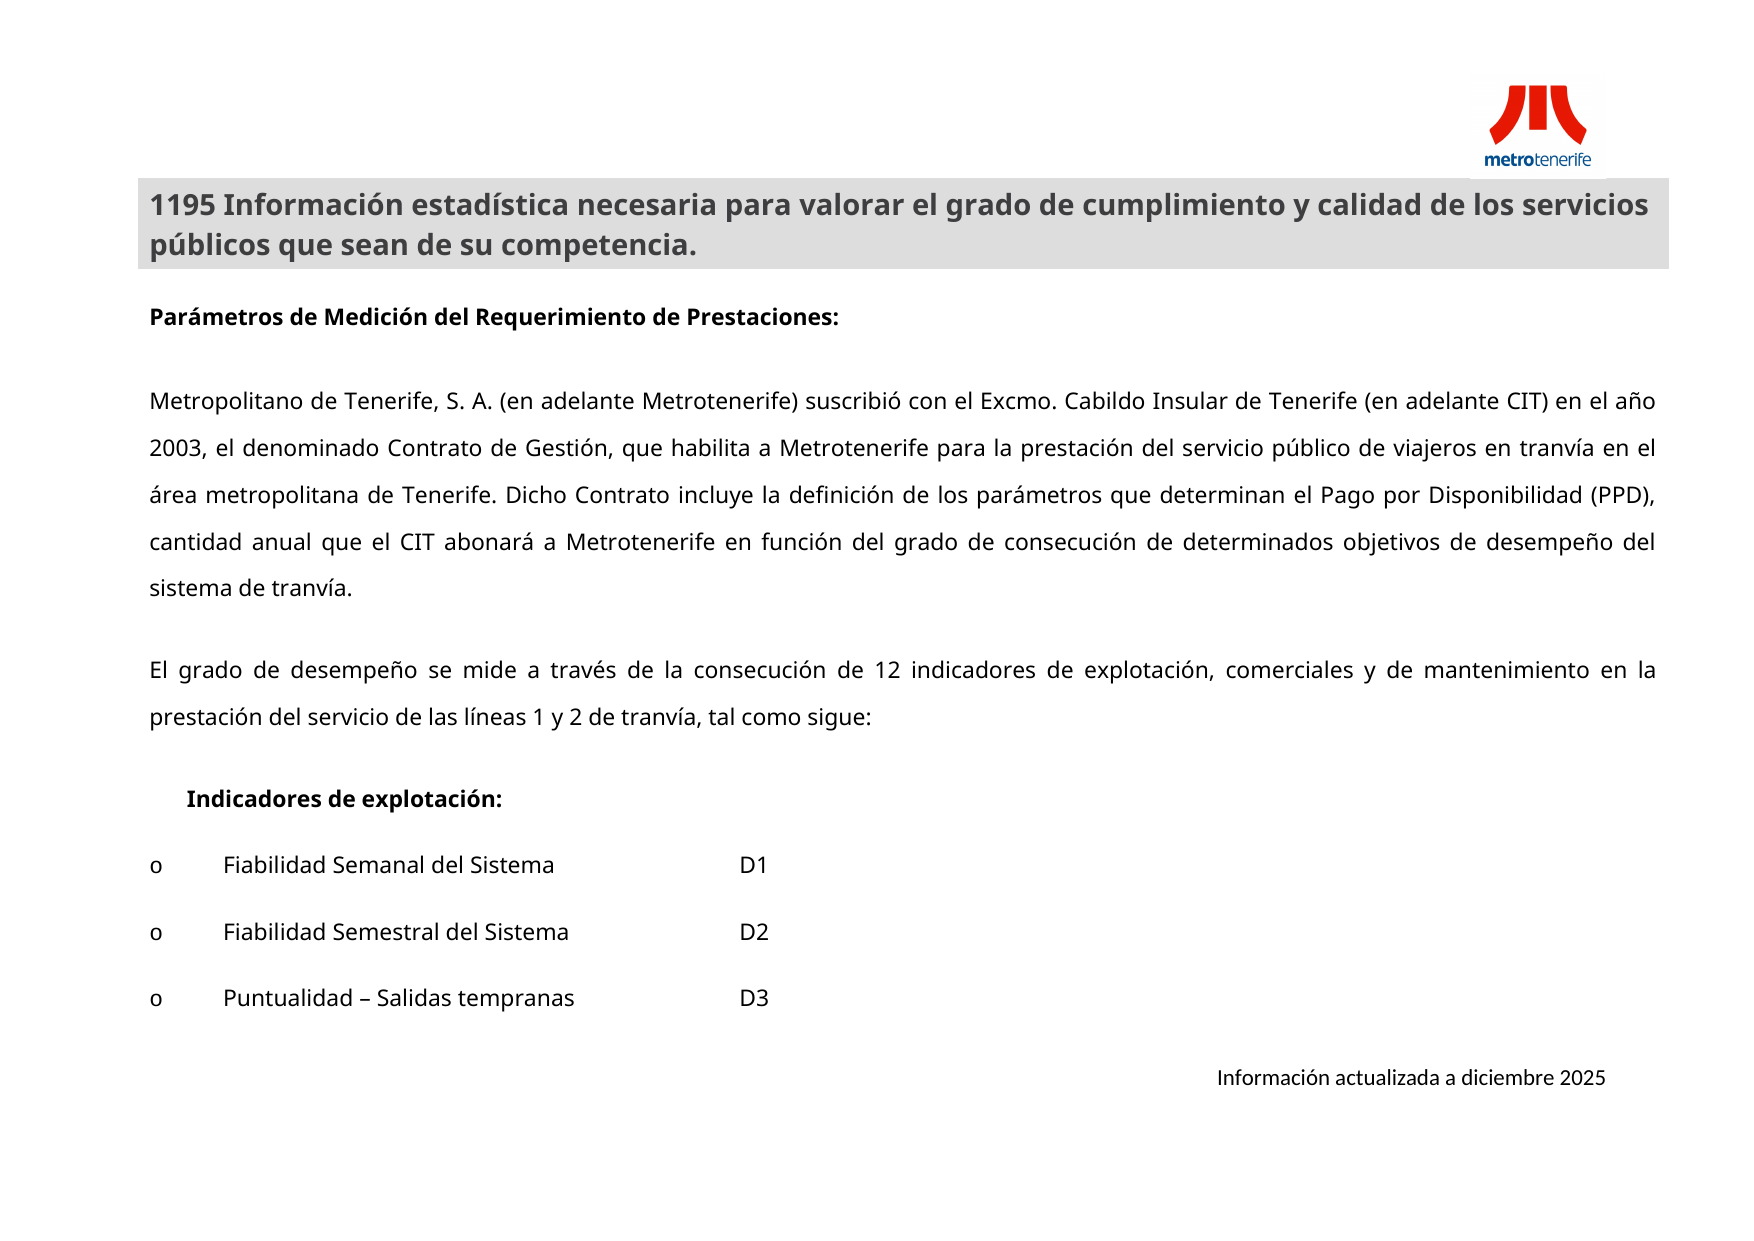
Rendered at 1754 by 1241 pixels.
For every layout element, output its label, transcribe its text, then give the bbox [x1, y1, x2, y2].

table_cell [100, 270, 138, 1032]
table_header [100, 178, 138, 269]
table_header 1195 Información estadística necesaria para valorar el grado de cumplimiento y calidad de los servicios públicos que sean de su competencia. [138, 178, 1669, 269]
table_cell [1669, 270, 1718, 1032]
table_cell Parámetros de Medición del Requerimiento de Prestaciones: Metropolitano de Tenerife, S. A. (en adelante Metrotenerife) suscribió con el Excmo. Cabildo Insular de Tenerife (en adelante CIT) en el año 2003, el denominado Contrato de Gestión, que habilita a Metrotenerife para la prestación del servicio público de viajeros en tranvía en el área metropolitana de Tenerife. Dicho Contrato incluye la definición de los parámetros que determinan el Pago por Disponibilidad (PPD), cantidad anual que el CIT abonará a Metrotenerife en función del grado de consecución de determinados objetivos de desempeño del sistema de tranvía. El grado de desempeño se mide a través de la consecución de 12 indicadores de explotación, comerciales y de mantenimiento en la prestación del servicio de las líneas 1 y 2 de tranvía, tal como sigue: Indicadores de explotación: Fiabilidad Semanal del Sistema D1 Fiabilidad Semestral del Sistema D2 Puntualidad – Salidas tempranas D3 Puntualidad – Salidas tardías D4 Primer / último Viaje temprano D5 Indicadores comerciales: Encuesta de satisfacción D6 Reclamaciones de los usuarios D7 Indicadores de mantenimiento: Limpieza de tranvías D8 Arreglos de daños generales en los tranvías D9 Limpieza de las paradas D10 Reparación de daños generales de las paradas D11 Disponibilidad de las máquinas expendedoras D12 El Contrato de Gestión establece que para la determinación de la cuantía anual del PPD se solicitará la emisión de un informe a un auditor independiente, aprobado por el CIT, en el cual se valore el grado de cumplimiento semestral de todos los indicadores citados anteriormente. Una vez revisados y auditados los documentos correspondientes al periodo objeto de análisis se deberá concluir, mediante informe, si su contenido se ajusta a los resultados reales de desempeño y al cumplimiento de los criterios de calidad de la operación, según estipulaciones del Contrato de Gestión. [138, 270, 1669, 1032]
table_header [1669, 178, 1718, 269]
